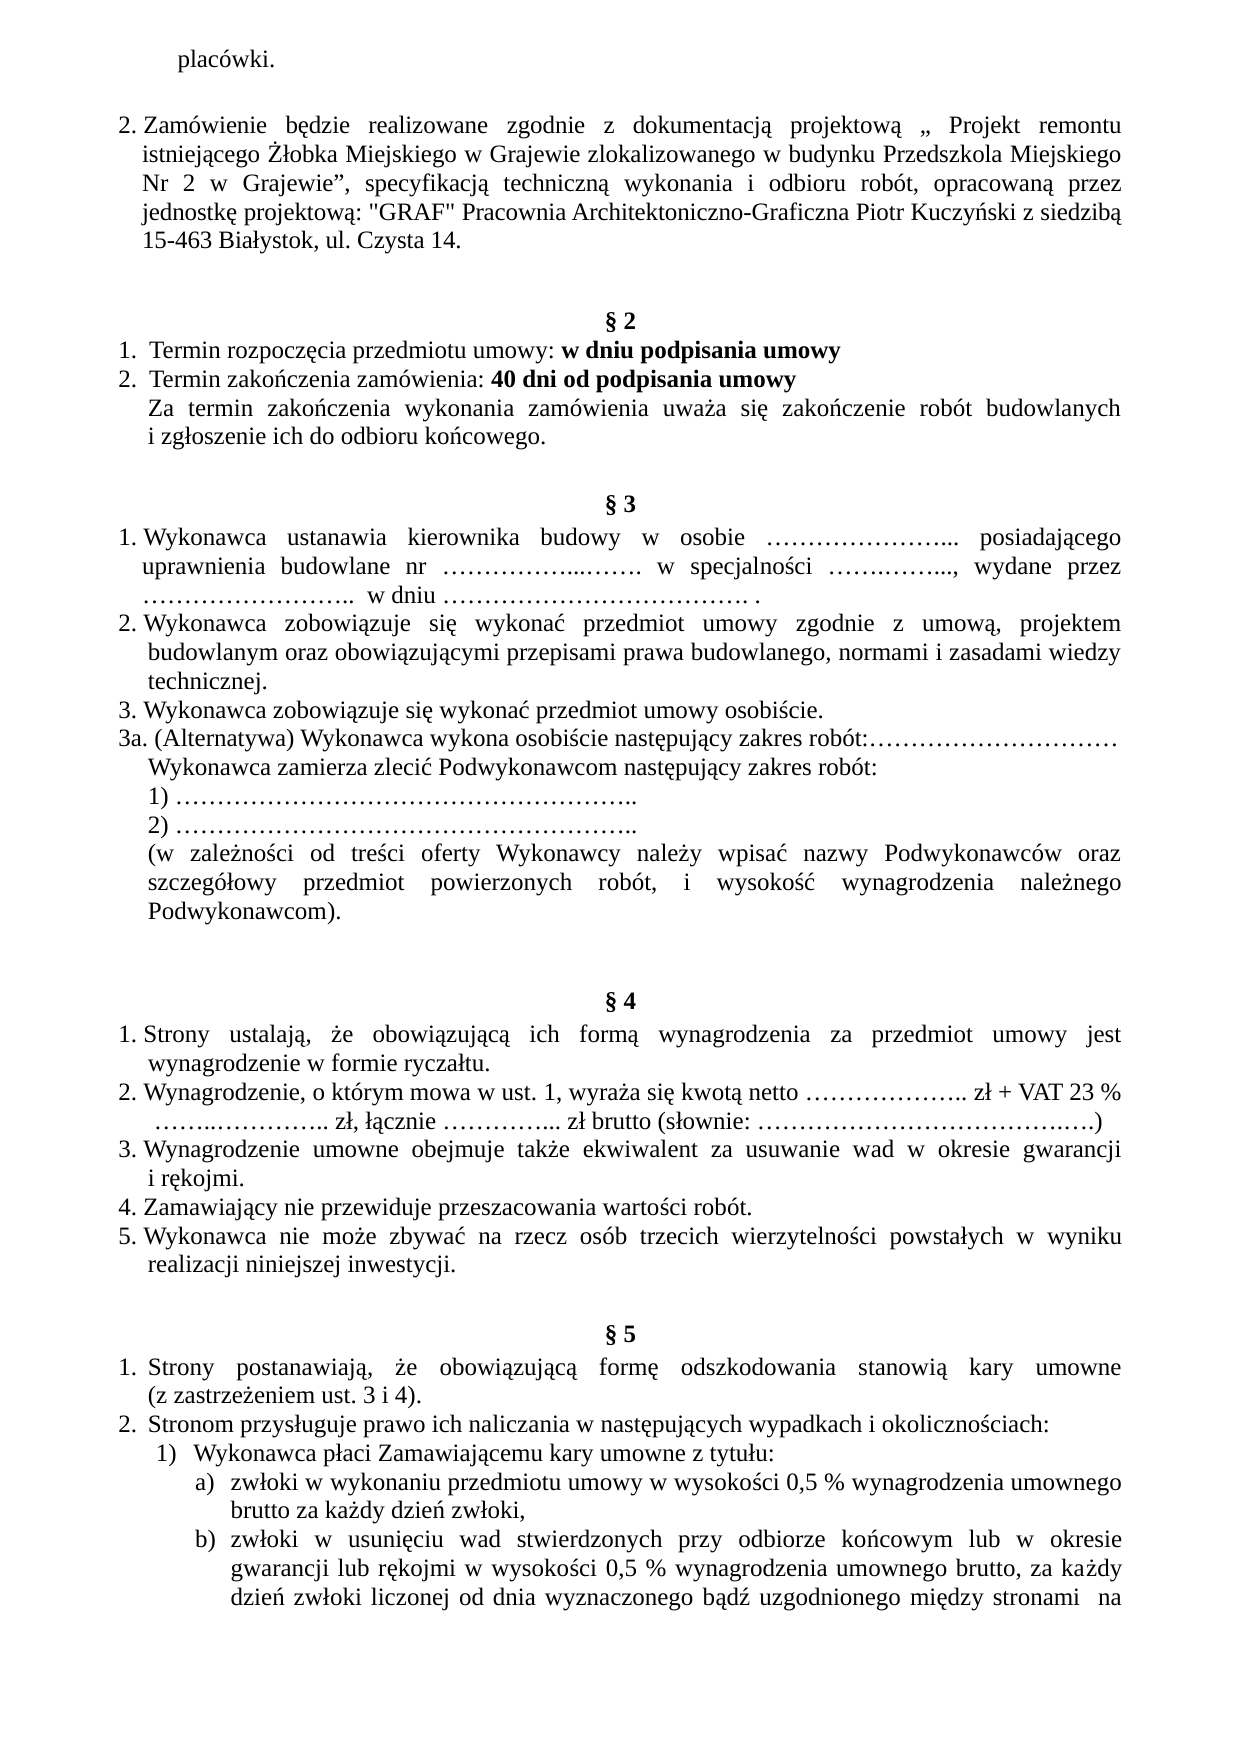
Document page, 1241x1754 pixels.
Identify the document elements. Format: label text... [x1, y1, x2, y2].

list Stronom przysługuje prawo ich naliczania w następujących wypadkach i okolicznościach: [118, 1409, 1122, 1438]
list placówki. [148, 44, 1122, 73]
text (w zależności od treści oferty Wykonawcy należy wpisać nazwy Podwykonawców oraz szczegółowy przedmiot powierzonych robót, i wysokość wynagrodzenia należnego Podwykonawcom). [148, 838, 1122, 925]
text § 2 [118, 306, 1122, 335]
text Za termin zakończenia wykonania zamówienia uważa się zakończenie robót budowlanych i zgłoszenie ich do odbioru końcowego. [148, 393, 1122, 450]
list Strony postanawiają, że obowiązującą formę odszkodowania stanowią kary umowne (z zastrzeżeniem ust. 3 i 4). [118, 1352, 1122, 1409]
list Wynagrodzenie, o którym mowa w ust. 1, wyraża się kwotą netto ……………….. zł + VAT 23 % ……..………….. zł, łącznie …………... zł brutto (słownie: ……………………………….….) [118, 1077, 1122, 1134]
list Zamawiający nie przewiduje przeszacowania wartości robót. [118, 1192, 1122, 1221]
text 3a. (Alternatywa) Wykonawca wykona osobiście następujący zakres robót:………………………… [118, 723, 1122, 752]
list Wykonawca ustanawia kierownika budowy w osobie …………………... posiadającego uprawnienia budowlane nr ……………...……. w specjalności …….……..., wydane przez …………………….. w dniu ………………………………. . [118, 522, 1122, 608]
list Wykonawca płaci Zamawiającemu kary umowne z tytułu: [156, 1438, 1122, 1467]
text 1) ……………………………………………….. [148, 781, 1122, 810]
text 1. Termin rozpoczęcia przedmiotu umowy: w dniu podpisania umowy [118, 335, 1122, 364]
text Wykonawca zamierza zlecić Podwykonawcom następujący zakres robót: [148, 752, 1122, 781]
text § 3 [118, 489, 1122, 518]
list Zamówienie będzie realizowane zgodnie z dokumentacją projektową „ Projekt remontu istniejącego Żłobka Miejskiego w Grajewie zlokalizowanego w budynku Przedszkola Miejskiego Nr 2 w Grajewie”, specyfikacją techniczną wykonania i odbioru robót, opracowaną przez jednostkę projektową: "GRAF" Pracownia Architektoniczno-Graficzna Piotr Kuczyński z siedzibą 15-463 Białystok, ul. Czysta 14. [118, 110, 1122, 254]
text 2) ……………………………………………….. [148, 810, 1122, 838]
list Wynagrodzenie umowne obejmuje także ekwiwalent za usuwanie wad w okresie gwarancji i rękojmi. [118, 1134, 1122, 1192]
text § 4 [118, 986, 1122, 1015]
list Wykonawca nie może zbywać na rzecz osób trzecich wierzytelności powstałych w wyniku realizacji niniejszej inwestycji. [118, 1221, 1122, 1278]
text 2. Termin zakończenia zamówienia: 40 dni od podpisania umowy [118, 364, 1122, 393]
text § 5 [118, 1319, 1122, 1348]
list Wykonawca zobowiązuje się wykonać przedmiot umowy zgodnie z umową, projektem budowlanym oraz obowiązującymi przepisami prawa budowlanego, normami i zasadami wiedzy technicznej. [118, 608, 1122, 695]
list Strony ustalają, że obowiązującą ich formą wynagrodzenia za przedmiot umowy jest wynagrodzenie w formie ryczałtu. [118, 1019, 1122, 1077]
list Wykonawca zobowiązuje się wykonać przedmiot umowy osobiście. [118, 695, 1122, 723]
list zwłoki w wykonaniu przedmiotu umowy w wysokości 0,5 % wynagrodzenia umownego brutto za każdy dzień zwłoki, [195, 1467, 1122, 1524]
list zwłoki w usunięciu wad stwierdzonych przy odbiorze końcowym lub w okresie gwarancji lub rękojmi w wysokości 0,5 % wynagrodzenia umownego brutto, za każdy dzień zwłoki liczonej od dnia wyznaczonego bądź uzgodnionego między stronami na [195, 1524, 1122, 1611]
